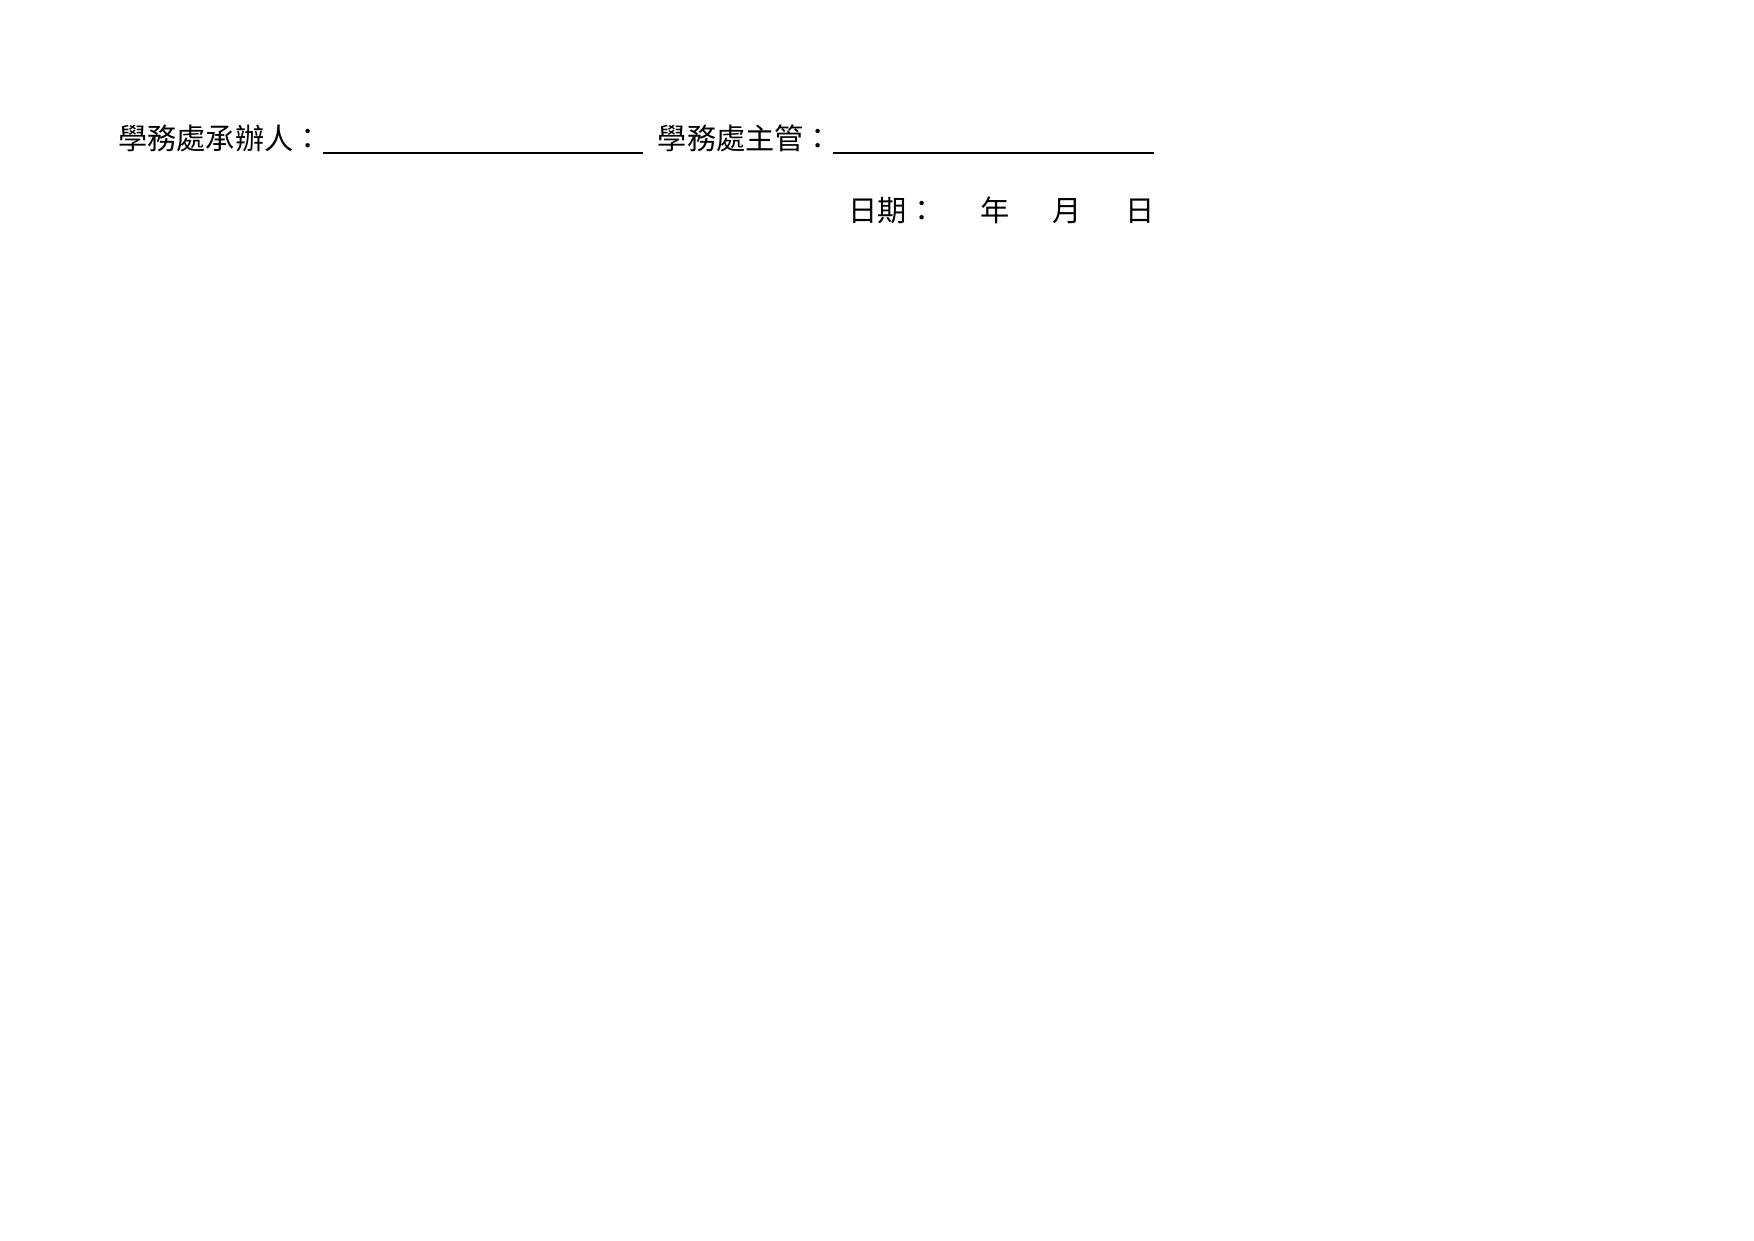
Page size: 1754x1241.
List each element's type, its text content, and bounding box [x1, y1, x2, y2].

text 日期： 年 月 日 [118, 187, 1636, 229]
text 學務處承辦人： 學務處主管： [118, 116, 1519, 158]
